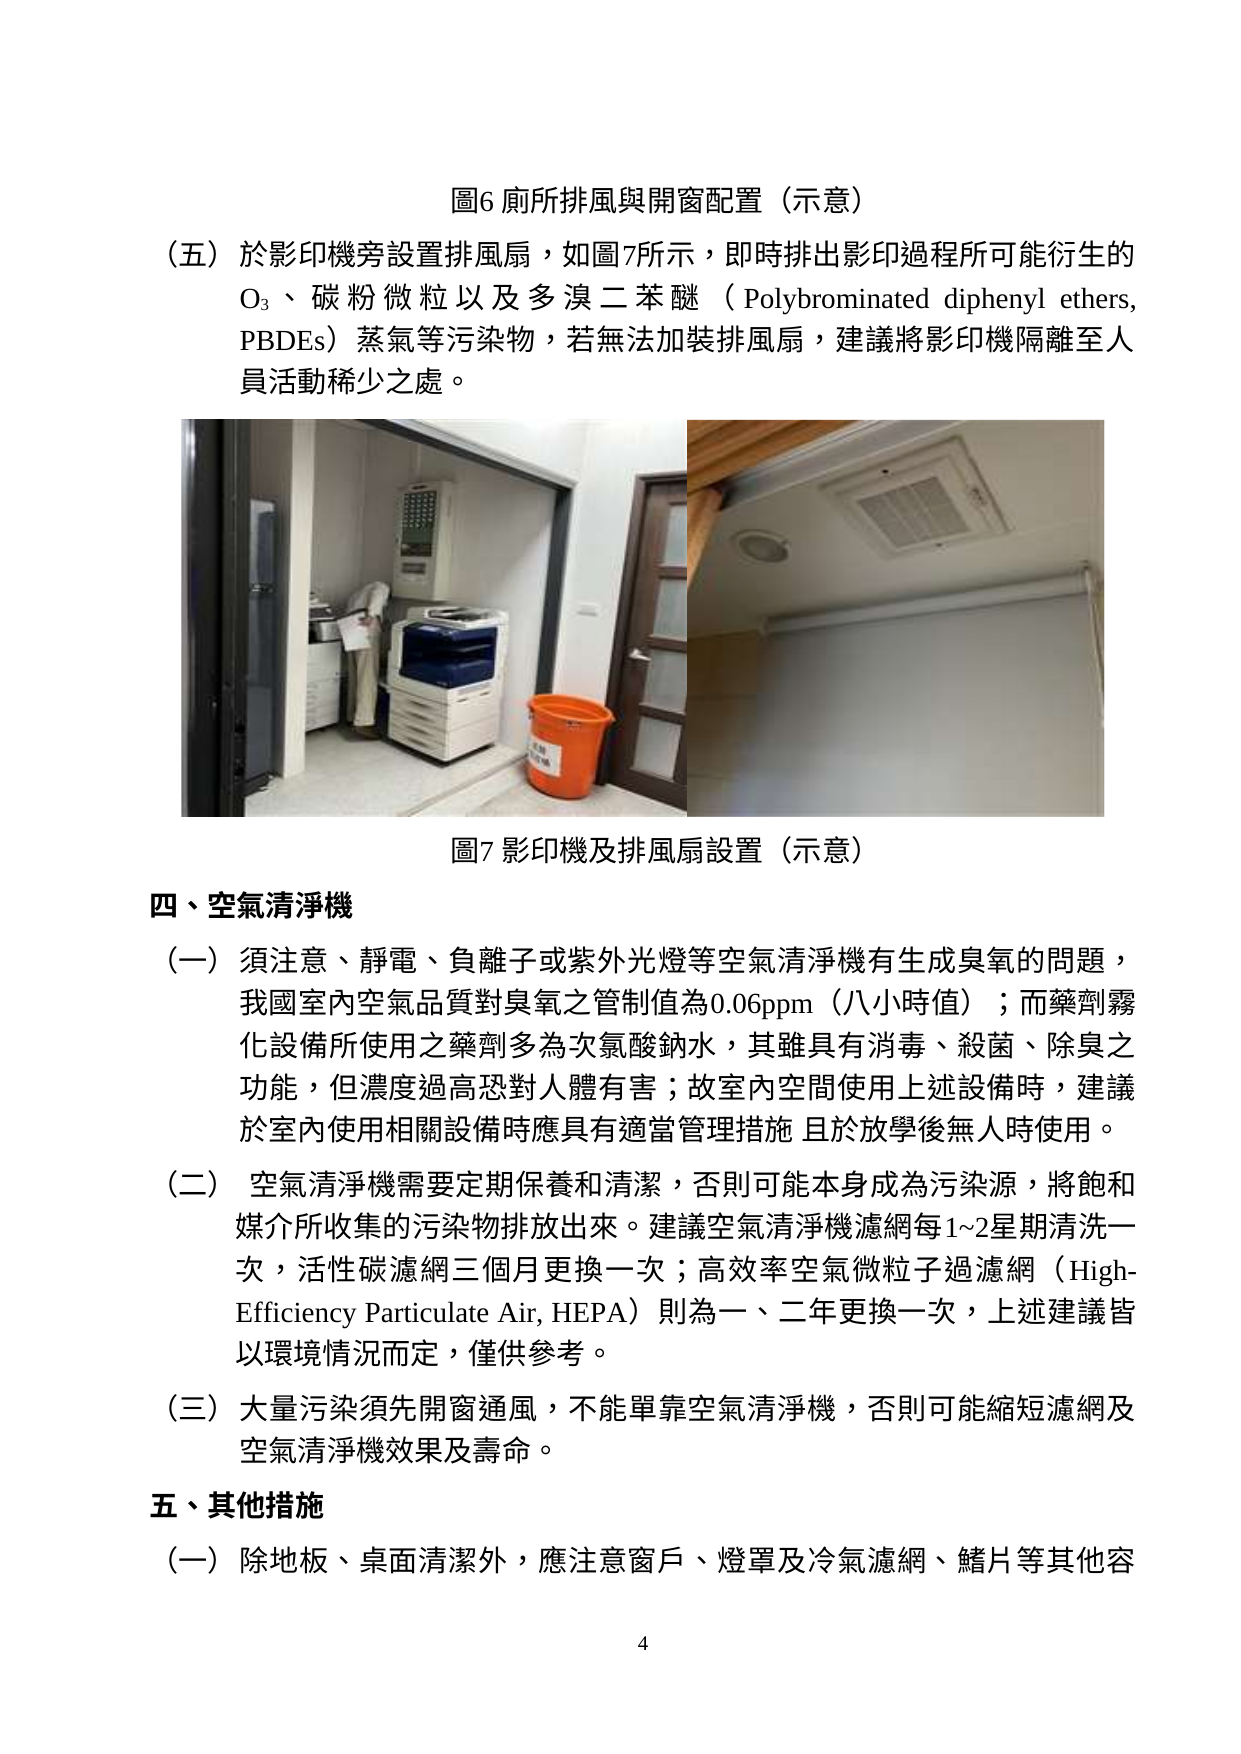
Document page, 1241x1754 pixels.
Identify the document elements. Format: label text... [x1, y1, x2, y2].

text 圖7 影印機及排風扇設置（示意） [193, 828, 1137, 870]
text 四、空氣清淨機 [149, 883, 1137, 925]
text 圖6 廁所排風與開窗配置（示意） [193, 177, 1137, 219]
list 於影印機旁設置排風扇，如圖7所示，即時排出影印過程所可能衍生的O3、碳粉微粒以及多溴二苯醚（Polybrominated diphenyl ethers, PBDEs）蒸氣等污染物，若無法加裝排風扇，建議將影印機隔離至人員活動稀少之處。 [149, 232, 1137, 401]
list 空氣清淨機需要定期保養和清潔，否則可能本身成為污染源，將飽和媒介所收集的污染物排放出來。建議空氣清淨機濾網每1~2星期清洗一次，活性碳濾網三個月更換一次；高效率空氣微粒子過濾網（High-Efficiency Particulate Air, HEPA）則為一、二年更換一次，上述建議皆以環境情況而定，僅供參考。 [149, 1162, 1137, 1373]
text 五、其他措施 [149, 1483, 1137, 1525]
list 大量污染須先開窗通風，不能單靠空氣清淨機，否則可能縮短濾網及空氣清淨機效果及壽命。 [149, 1386, 1137, 1470]
list 須注意、靜電、負離子或紫外光燈等空氣清淨機有生成臭氧的問題，我國室內空氣品質對臭氧之管制值為0.06ppm（八小時值）；而藥劑霧化設備所使用之藥劑多為次氯酸鈉水，其雖具有消毒、殺菌、除臭之功能，但濃度過高恐對人體有害；故室內空間使用上述設備時，建議於室內使用相關設備時應具有適當管理措施 且於放學後無人時使用。 [149, 938, 1137, 1149]
picture [181, 419, 1104, 817]
list 除地板、桌面清潔外，應注意窗戶、燈罩及冷氣濾網、鰭片等其他容 [149, 1537, 1137, 1580]
